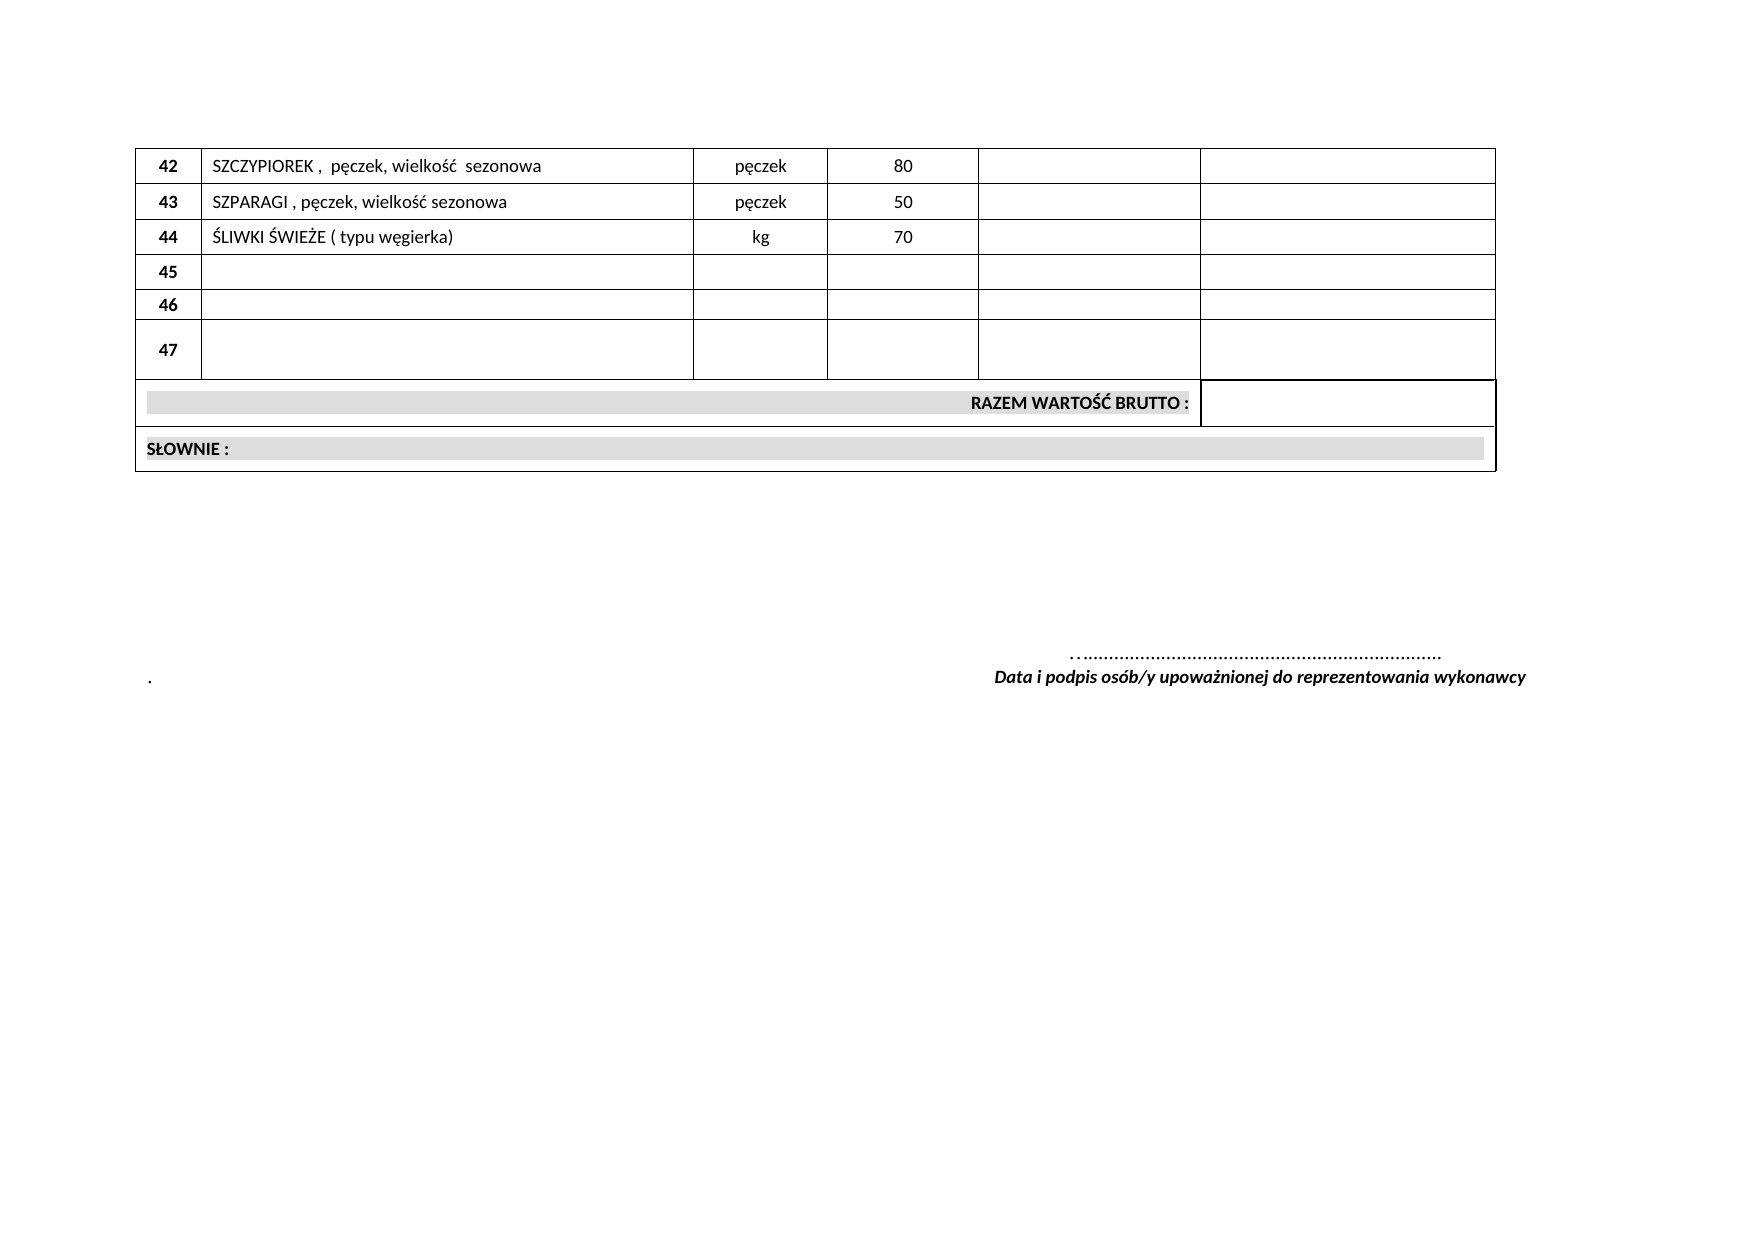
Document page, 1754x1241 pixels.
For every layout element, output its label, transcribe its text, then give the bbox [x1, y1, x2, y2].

table_cell 44 [136, 220, 201, 254]
table_cell [979, 290, 1200, 319]
table_cell 42 [136, 149, 201, 183]
table_cell [979, 184, 1200, 218]
text ….................................................................... [148, 640, 1606, 664]
table_cell [202, 290, 693, 319]
table_cell RAZEM WARTOŚĆ BRUTTO : [136, 380, 1200, 426]
table_cell [979, 149, 1200, 183]
table_cell [828, 320, 978, 379]
table_cell 70 [828, 220, 978, 254]
table_cell [1201, 149, 1495, 183]
table_cell [1202, 380, 1495, 426]
table_cell [202, 320, 693, 379]
table_cell [1201, 290, 1495, 319]
table_cell [979, 255, 1200, 289]
table_cell kg [694, 220, 827, 254]
table_cell ŚLIWKI ŚWIEŻE ( typu węgierka) [202, 220, 693, 254]
table_cell [1201, 255, 1495, 289]
table_cell [1201, 320, 1495, 379]
table_cell [694, 290, 827, 319]
table_cell 43 [136, 184, 201, 218]
table_cell pęczek [694, 149, 827, 183]
table_cell 45 [136, 255, 201, 289]
table_cell 47 [136, 320, 201, 379]
table_cell [828, 290, 978, 319]
table_cell 50 [828, 184, 978, 218]
table_cell [1201, 220, 1495, 254]
table_cell [202, 255, 693, 289]
table_cell SŁOWNIE : [136, 426, 1495, 471]
table_cell [694, 255, 827, 289]
table_cell [1201, 184, 1495, 218]
table_cell [979, 320, 1200, 379]
table_cell [979, 220, 1200, 254]
table_cell pęczek [694, 184, 827, 218]
table_cell SZCZYPIOREK , pęczek, wielkość sezonowa [202, 149, 693, 183]
table_cell [828, 255, 978, 289]
table_cell SZPARAGI , pęczek, wielkość sezonowa [202, 184, 693, 218]
text . Data i podpis osób/y upoważnionej do reprezentowania wykonawcy [148, 664, 1606, 688]
table_cell 80 [828, 149, 978, 183]
table_cell [694, 320, 827, 379]
table_cell 46 [136, 290, 201, 319]
